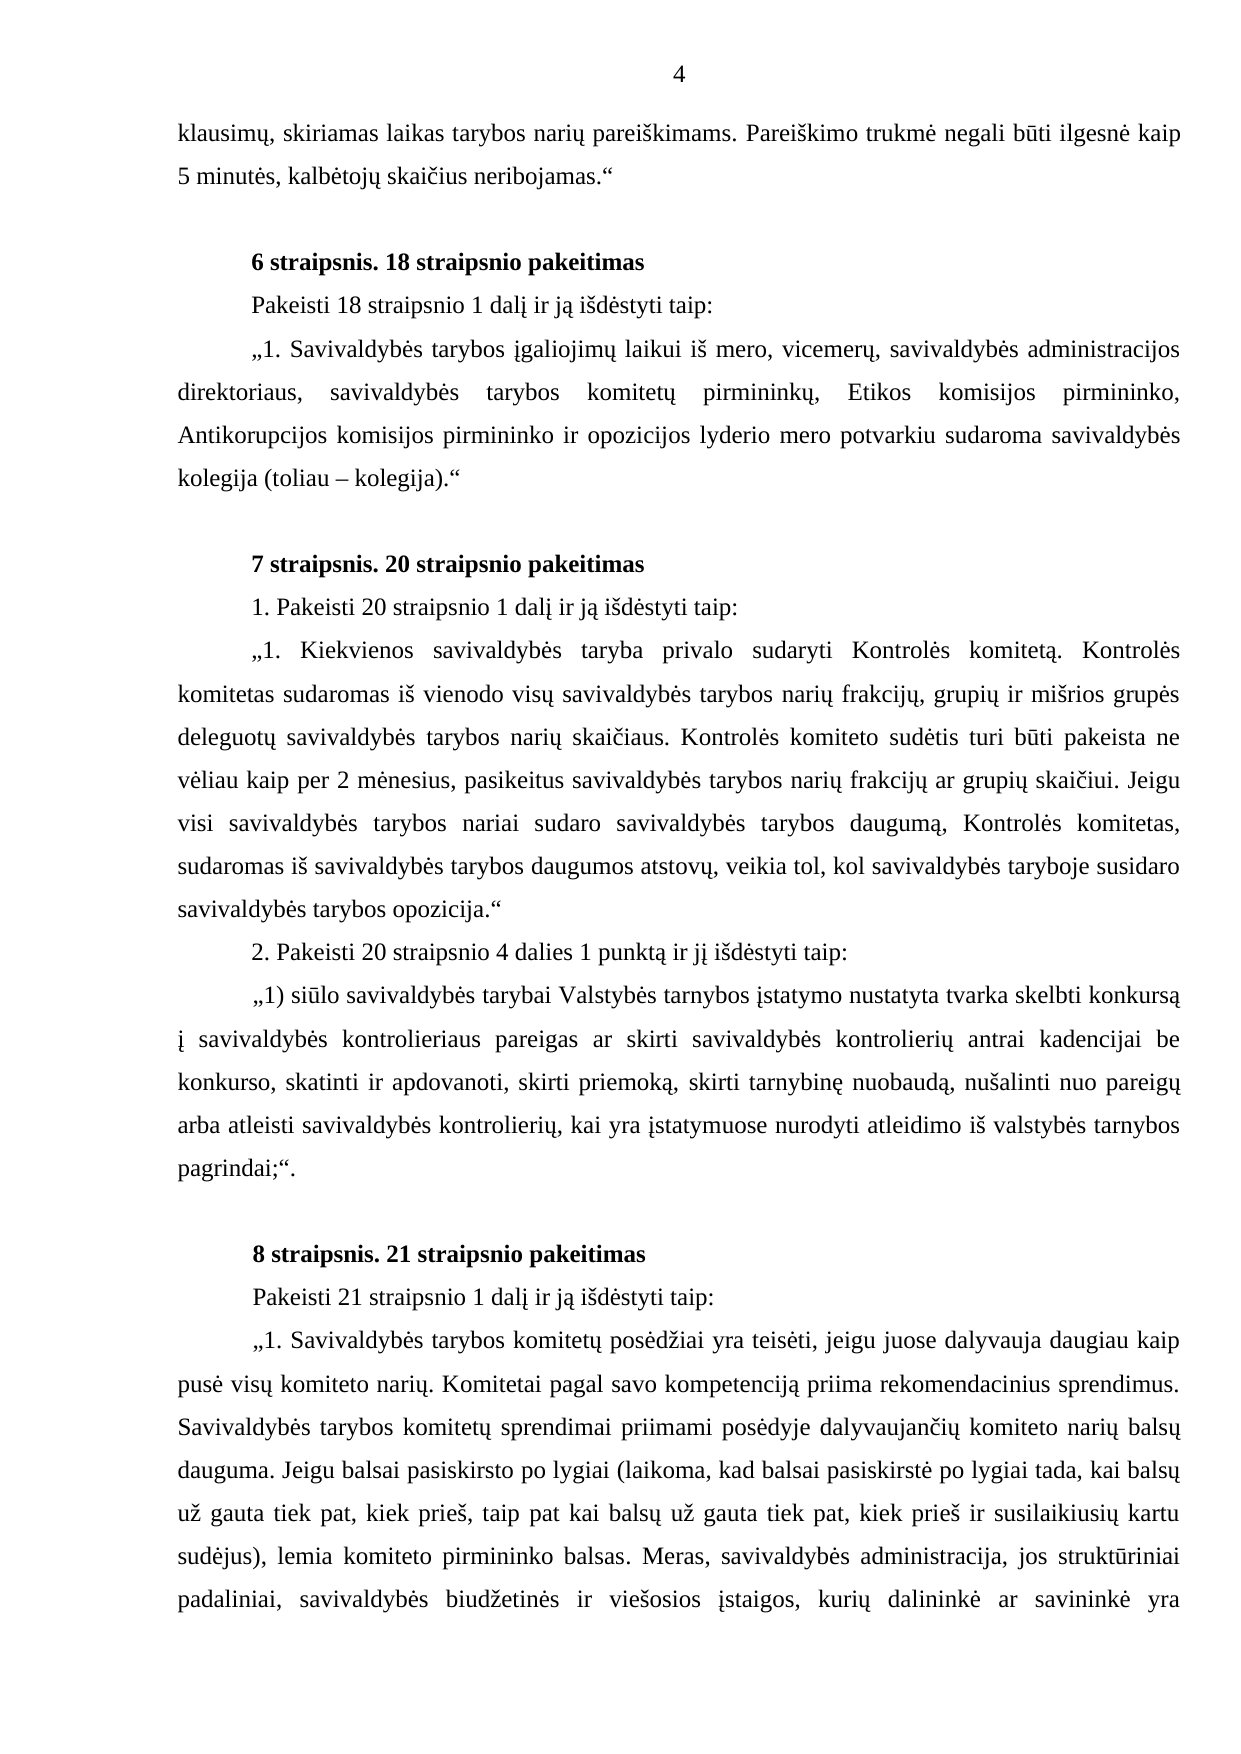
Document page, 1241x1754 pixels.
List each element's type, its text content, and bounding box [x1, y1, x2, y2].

text klausimų, skiriamas laikas tarybos narių pareiškimams. Pareiškimo trukmė negali būti ilgesnė kaip 5 minutės, kalbėtojų skaičius neribojamas.“ [177, 118, 1181, 190]
text 7 straipsnis. 20 straipsnio pakeitimas [177, 549, 1181, 578]
text 8 straipsnis. 21 straipsnio pakeitimas [177, 1239, 1181, 1268]
text Pakeisti 18 straipsnio 1 dalį ir ją išdėstyti taip: [177, 291, 1181, 319]
text „1) siūlo savivaldybės tarybai Valstybės tarnybos įstatymo nustatyta tvarka skelbti konkursą į savivaldybės kontrolieriaus pareigas ar skirti savivaldybės kontrolierių antrai kadencijai be konkurso, skatinti ir apdovanoti, skirti priemoką, skirti tarnybinę nuobaudą, nušalinti nuo pareigų arba atleisti savivaldybės kontrolierių, kai yra įstatymuose nurodyti atleidimo iš valstybės tarnybos pagrindai;“. [177, 981, 1181, 1182]
text „1. Savivaldybės tarybos įgaliojimų laikui iš mero, vicemerų, savivaldybės administracijos direktoriaus, savivaldybės tarybos komitetų pirmininkų, Etikos komisijos pirmininko, Antikorupcijos komisijos pirmininko ir opozicijos lyderio mero potvarkiu sudaroma savivaldybės kolegija (toliau – kolegija).“ [177, 334, 1181, 492]
text Pakeisti 21 straipsnio 1 dalį ir ją išdėstyti taip: [177, 1282, 1181, 1311]
text „1. Savivaldybės tarybos komitetų posėdžiai yra teisėti, jeigu juose dalyvauja daugiau kaip pusė visų komiteto narių. Komitetai pagal savo kompetenciją priima rekomendacinius sprendimus. Savivaldybės tarybos komitetų sprendimai priimami posėdyje dalyvaujančių komiteto narių balsų dauguma. Jeigu balsai pasiskirsto po lygiai (laikoma, kad balsai pasiskirstė po lygiai tada, kai balsų už gauta tiek pat, kiek prieš, taip pat kai balsų už gauta tiek pat, kiek prieš ir susilaikiusių kartu sudėjus), lemia komiteto pirmininko balsas. Meras, savivaldybės administracija, jos struktūriniai padaliniai, savivaldybės biudžetinės ir viešosios įstaigos, kurių dalininkė ar savininkė yra [177, 1326, 1181, 1613]
text „1. Kiekvienos savivaldybės taryba privalo sudaryti Kontrolės komitetą. Kontrolės komitetas sudaromas iš vienodo visų savivaldybės tarybos narių frakcijų, grupių ir mišrios grupės deleguotų savivaldybės tarybos narių skaičiaus. Kontrolės komiteto sudėtis turi būti pakeista ne vėliau kaip per 2 mėnesius, pasikeitus savivaldybės tarybos narių frakcijų ar grupių skaičiui. Jeigu visi savivaldybės tarybos nariai sudaro savivaldybės tarybos daugumą, Kontrolės komitetas, sudaromas iš savivaldybės tarybos daugumos atstovų, veikia tol, kol savivaldybės taryboje susidaro savivaldybės tarybos opozicija.“ [177, 636, 1181, 923]
text 2. Pakeisti 20 straipsnio 4 dalies 1 punktą ir jį išdėstyti taip: [177, 937, 1181, 966]
text 6 straipsnis. 18 straipsnio pakeitimas [177, 247, 1181, 276]
text 1. Pakeisti 20 straipsnio 1 dalį ir ją išdėstyti taip: [177, 592, 1181, 621]
